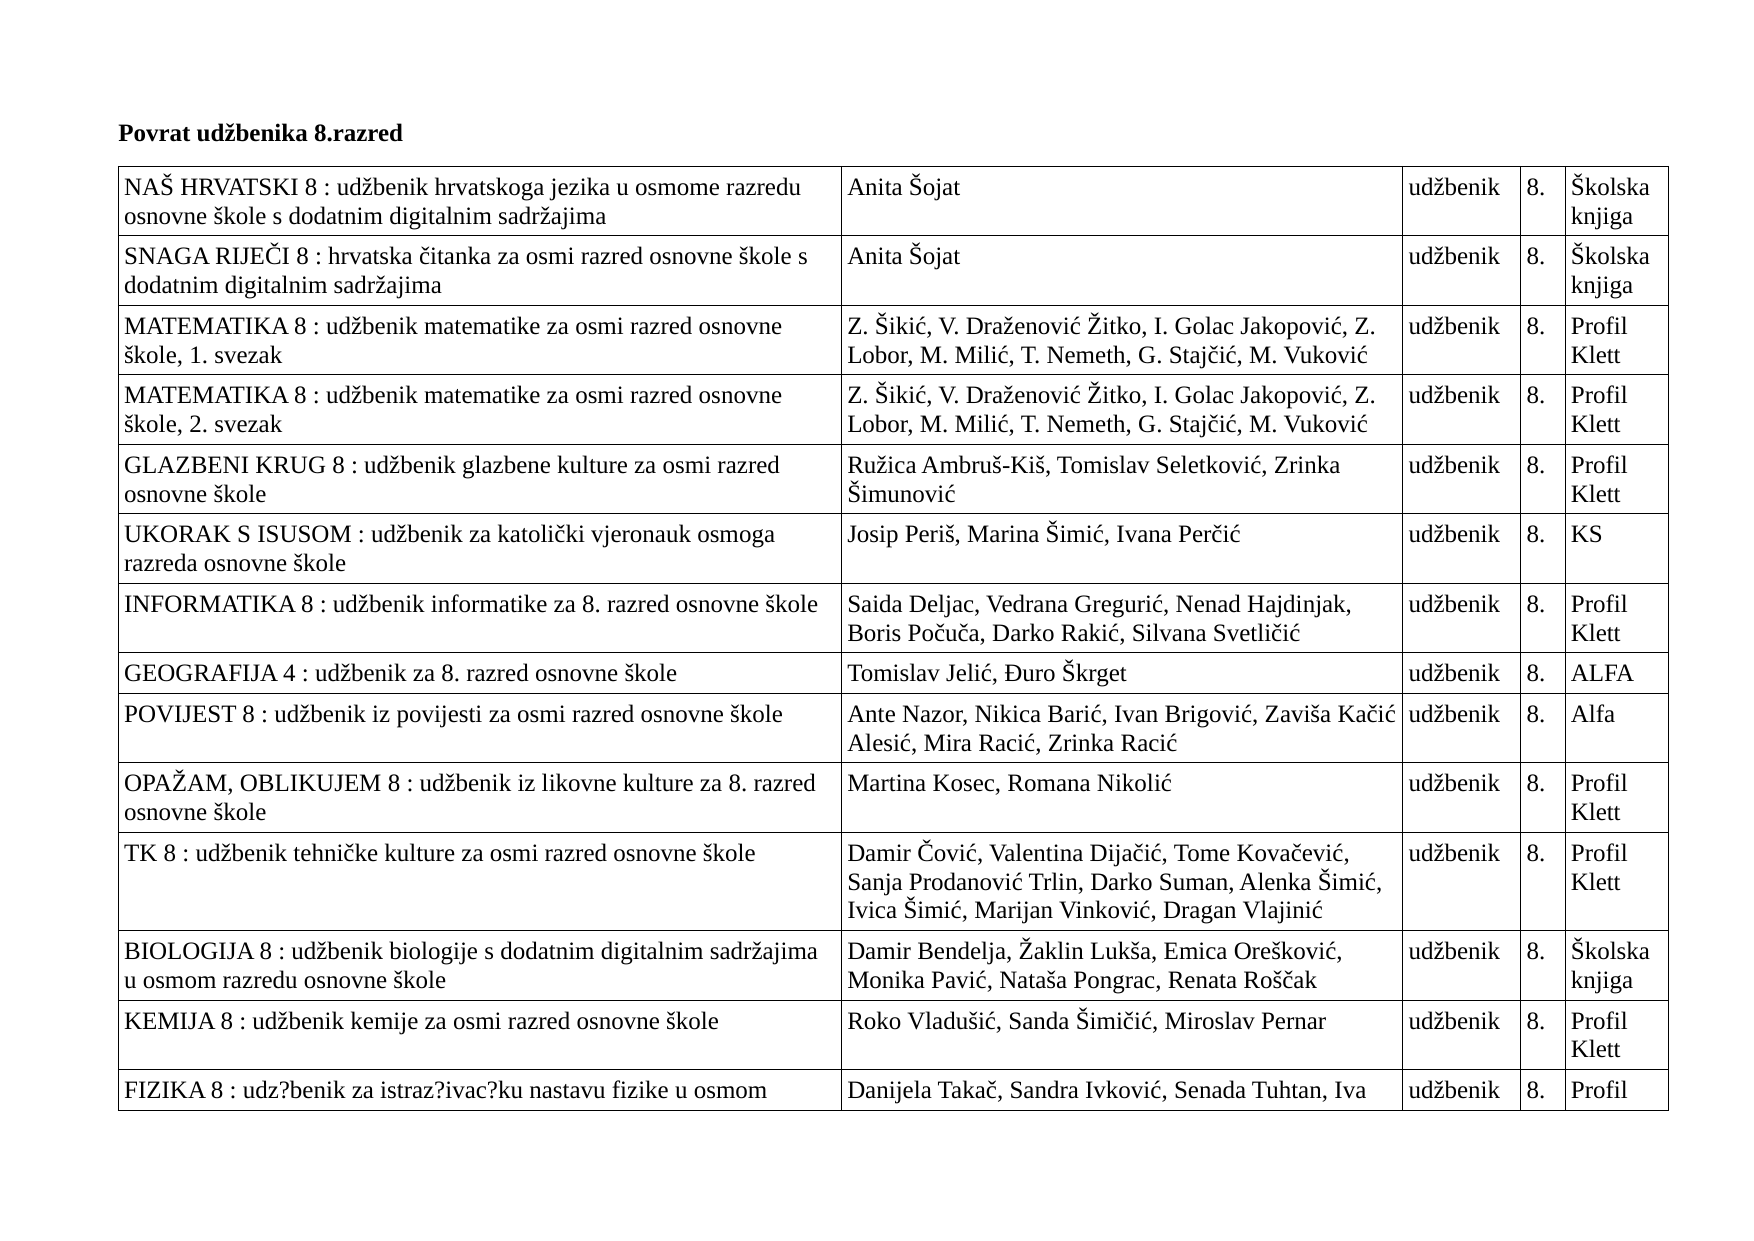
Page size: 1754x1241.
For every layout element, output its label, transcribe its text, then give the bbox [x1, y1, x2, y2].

table_cell Tomislav Jelić, Đuro Škrget [842, 653, 1402, 693]
table_cell Damir Čović, Valentina Dijačić, Tome Kovačević, Sanja Prodanović Trlin, Darko Suman, Alenka Šimić, Ivica Šimić, Marijan Vinković, Dragan Vlajinić [842, 833, 1402, 930]
table_cell udžbenik [1403, 1070, 1520, 1110]
table_cell 8. [1521, 445, 1565, 513]
table_cell Saida Deljac, Vedrana Gregurić, Nenad Hajdinjak, Boris Počuča, Darko Rakić, Silvana Svetličić [842, 584, 1402, 652]
table_header NAŠ HRVATSKI 8 : udžbenik hrvatskoga jezika u osmome razredu osnovne škole s dodatnim digitalnim sadržajima [119, 167, 841, 235]
table_cell 8. [1521, 1070, 1565, 1110]
table_cell GLAZBENI KRUG 8 : udžbenik glazbene kulture za osmi razred osnovne škole [119, 445, 841, 513]
table_cell ALFA [1566, 653, 1668, 693]
table_cell Damir Bendelja, Žaklin Lukša, Emica Orešković, Monika Pavić, Nataša Pongrac, Renata Roščak [842, 931, 1402, 999]
table_cell 8. [1521, 584, 1565, 652]
table_header udžbenik [1403, 167, 1520, 235]
table_cell Ružica Ambruš-Kiš, Tomislav Seletković, Zrinka Šimunović [842, 445, 1402, 513]
table_header Školska knjiga [1566, 167, 1668, 235]
table_cell udžbenik [1403, 445, 1520, 513]
table_cell udžbenik [1403, 763, 1520, 832]
table_cell SNAGA RIJEČI 8 : hrvatska čitanka za osmi razred osnovne škole s dodatnim digitalnim sadržajima [119, 236, 841, 305]
table_cell Roko Vladušić, Sanda Šimičić, Miroslav Pernar [842, 1001, 1402, 1069]
table_cell Profil Klett [1566, 584, 1668, 652]
table_cell Martina Kosec, Romana Nikolić [842, 763, 1402, 832]
table_cell FIZIKA 8 : udz?benik za istraz?ivac?ku nastavu fizike u osmom [119, 1070, 841, 1110]
table_cell 8. [1521, 694, 1565, 762]
table_cell udžbenik [1403, 306, 1520, 374]
table_cell Alfa [1566, 694, 1668, 762]
table_header 8. [1521, 167, 1565, 235]
table_cell KS [1566, 514, 1668, 583]
table_cell udžbenik [1403, 584, 1520, 652]
table_header Anita Šojat [842, 167, 1402, 235]
table_cell Josip Periš, Marina Šimić, Ivana Perčić [842, 514, 1402, 583]
table_cell Anita Šojat [842, 236, 1402, 305]
table_cell udžbenik [1403, 236, 1520, 305]
table_cell TK 8 : udžbenik tehničke kulture za osmi razred osnovne škole [119, 833, 841, 930]
table_cell Z. Šikić, V. Draženović Žitko, I. Golac Jakopović, Z. Lobor, M. Milić, T. Nemeth, G. Stajčić, M. Vuković [842, 306, 1402, 374]
table_cell Školska knjiga [1566, 931, 1668, 999]
table_cell 8. [1521, 653, 1565, 693]
table_cell UKORAK S ISUSOM : udžbenik za katolički vjeronauk osmoga razreda osnovne škole [119, 514, 841, 583]
table_cell 8. [1521, 375, 1565, 444]
table_cell 8. [1521, 833, 1565, 930]
table_cell udžbenik [1403, 653, 1520, 693]
table_cell udžbenik [1403, 931, 1520, 999]
table_cell udžbenik [1403, 694, 1520, 762]
table_cell 8. [1521, 514, 1565, 583]
table_cell INFORMATIKA 8 : udžbenik informatike za 8. razred osnovne škole [119, 584, 841, 652]
table_cell Ante Nazor, Nikica Barić, Ivan Brigović, Zaviša Kačić Alesić, Mira Racić, Zrinka Racić [842, 694, 1402, 762]
table_cell KEMIJA 8 : udžbenik kemije za osmi razred osnovne škole [119, 1001, 841, 1069]
table_cell 8. [1521, 1001, 1565, 1069]
table_cell Profil Klett [1566, 763, 1668, 832]
table_cell POVIJEST 8 : udžbenik iz povijesti za osmi razred osnovne škole [119, 694, 841, 762]
table_cell 8. [1521, 931, 1565, 999]
table_cell 8. [1521, 763, 1565, 832]
table_cell Profil Klett [1566, 375, 1668, 444]
table_cell 8. [1521, 236, 1565, 305]
table_cell BIOLOGIJA 8 : udžbenik biologije s dodatnim digitalnim sadržajima u osmom razredu osnovne škole [119, 931, 841, 999]
table_cell Profil Klett [1566, 306, 1668, 374]
table_cell udžbenik [1403, 1001, 1520, 1069]
table_cell MATEMATIKA 8 : udžbenik matematike za osmi razred osnovne škole, 1. svezak [119, 306, 841, 374]
text Povrat udžbenika 8.razred [118, 118, 1636, 147]
table_cell Danijela Takač, Sandra Ivković, Senada Tuhtan, Iva [842, 1070, 1402, 1110]
table_cell OPAŽAM, OBLIKUJEM 8 : udžbenik iz likovne kulture za 8. razred osnovne škole [119, 763, 841, 832]
table_cell MATEMATIKA 8 : udžbenik matematike za osmi razred osnovne škole, 2. svezak [119, 375, 841, 444]
table_cell Z. Šikić, V. Draženović Žitko, I. Golac Jakopović, Z. Lobor, M. Milić, T. Nemeth, G. Stajčić, M. Vuković [842, 375, 1402, 444]
table_cell 8. [1521, 306, 1565, 374]
table_cell Profil Klett [1566, 445, 1668, 513]
table_cell Školska knjiga [1566, 236, 1668, 305]
table_cell Profil [1566, 1070, 1668, 1110]
table_cell udžbenik [1403, 833, 1520, 930]
table_cell udžbenik [1403, 375, 1520, 444]
table_cell Profil Klett [1566, 833, 1668, 930]
table_cell Profil Klett [1566, 1001, 1668, 1069]
table_cell GEOGRAFIJA 4 : udžbenik za 8. razred osnovne škole [119, 653, 841, 693]
table_cell udžbenik [1403, 514, 1520, 583]
